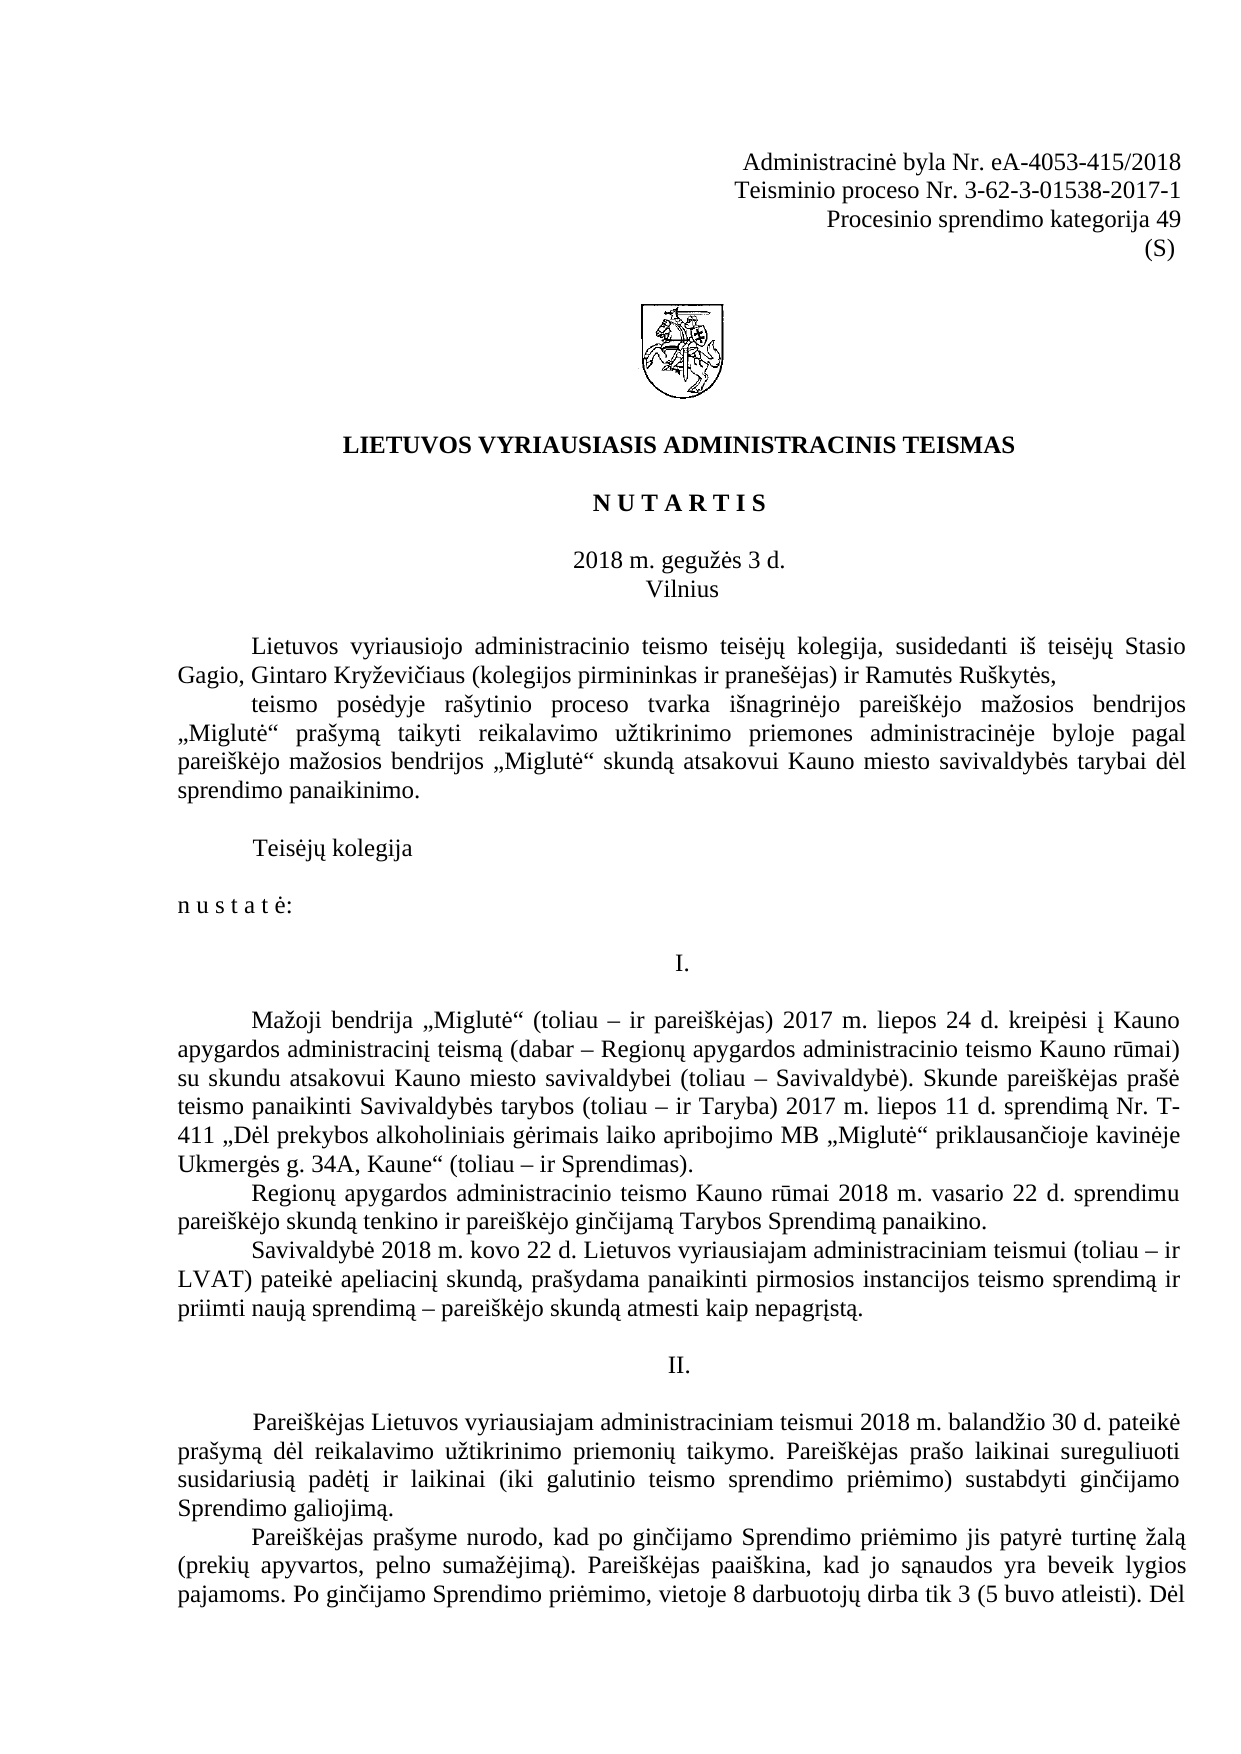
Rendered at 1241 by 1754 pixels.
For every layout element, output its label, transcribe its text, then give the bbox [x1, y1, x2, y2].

text Pareiškėjas Lietuvos vyriausiajam administraciniam teismui 2018 m. balandžio 30 d. pateikė prašymą dėl reikalavimo užtikrinimo priemonių taikymo. Pareiškėjas prašo laikinai sureguliuoti susidariusią padėtį ir laikinai (iki galutinio teismo sprendimo priėmimo) sustabdyti ginčijamo Sprendimo galiojimą. [177, 1408, 1181, 1522]
text N U T A R T I S [177, 488, 1181, 516]
text 2018 m. gegužės 3 d. [177, 545, 1187, 574]
text teismo posėdyje rašytinio proceso tvarka išnagrinėjo pareiškėjo mažosios bendrijos „Miglutė“ prašymą taikyti reikalavimo užtikrinimo priemones administracinėje byloje pagal pareiškėjo mažosios bendrijos „Miglutė“ skundą atsakovui Kauno miesto savivaldybės tarybai dėl sprendimo panaikinimo. [177, 689, 1187, 804]
text Pareiškėjas prašyme nurodo, kad po ginčijamo Sprendimo priėmimo jis patyrė turtinę žalą (prekių apyvartos, pelno sumažėjimą). Pareiškėjas paaiškina, kad jo sąnaudos yra beveik lygios pajamoms. Po ginčijamo Sprendimo priėmimo, vietoje 8 darbuotojų dirba tik 3 (5 buvo atleisti). Dėl [177, 1522, 1187, 1608]
text I. [177, 948, 1187, 976]
text Lietuvos vyriausiojo administracinio teismo teisėjų kolegija, susidedanti iš teisėjų Stasio Gagio, Gintaro Kryževičiaus (kolegijos pirmininkas ir pranešėjas) ir Ramutės Ruškytės, [177, 631, 1187, 689]
text (S) [252, 233, 1181, 262]
text Teisėjų kolegija [177, 833, 1187, 861]
text Teisminio proceso Nr. 3-62-3-01538-2017-1 [252, 176, 1181, 204]
text II. [177, 1350, 1181, 1379]
text n u s t a t ė: [177, 890, 1187, 919]
text Mažoji bendrija „Miglutė“ (toliau – ir pareiškėjas) 2017 m. liepos 24 d. kreipėsi į Kauno apygardos administracinį teismą (dabar – Regionų apygardos administracinio teismo Kauno rūmai) su skundu atsakovui Kauno miesto savivaldybei (toliau – Savivaldybė). Skunde pareiškėjas prašė teismo panaikinti Savivaldybės tarybos (toliau – ir Taryba) 2017 m. liepos 11 d. sprendimą Nr. T-411 „Dėl prekybos alkoholiniais gėrimais laiko apribojimo MB „Miglutė“ priklausančioje kavinėje Ukmergės g. 34A, Kaune“ (toliau – ir Sprendimas). [177, 1005, 1181, 1178]
text Procesinio sprendimo kategorija 49 [252, 204, 1181, 233]
text Vilnius [177, 574, 1187, 603]
text Regionų apygardos administracinio teismo Kauno rūmai 2018 m. vasario 22 d. sprendimu pareiškėjo skundą tenkino ir pareiškėjo ginčijamą Tarybos Sprendimą panaikino. [177, 1178, 1181, 1235]
text Savivaldybė 2018 m. kovo 22 d. Lietuvos vyriausiajam administraciniam teismui (toliau – ir LVAT) pateikė apeliacinį skundą, prašydama panaikinti pirmosios instancijos teismo sprendimą ir priimti naują sprendimą – pareiškėjo skundą atmesti kaip nepagrįstą. [177, 1235, 1181, 1321]
text LIETUVOS VYRIAUSIASIS ADMINISTRACINIS TEISMAS [177, 430, 1181, 459]
text Administracinė byla Nr. eA-4053-415/2018 [252, 147, 1181, 176]
